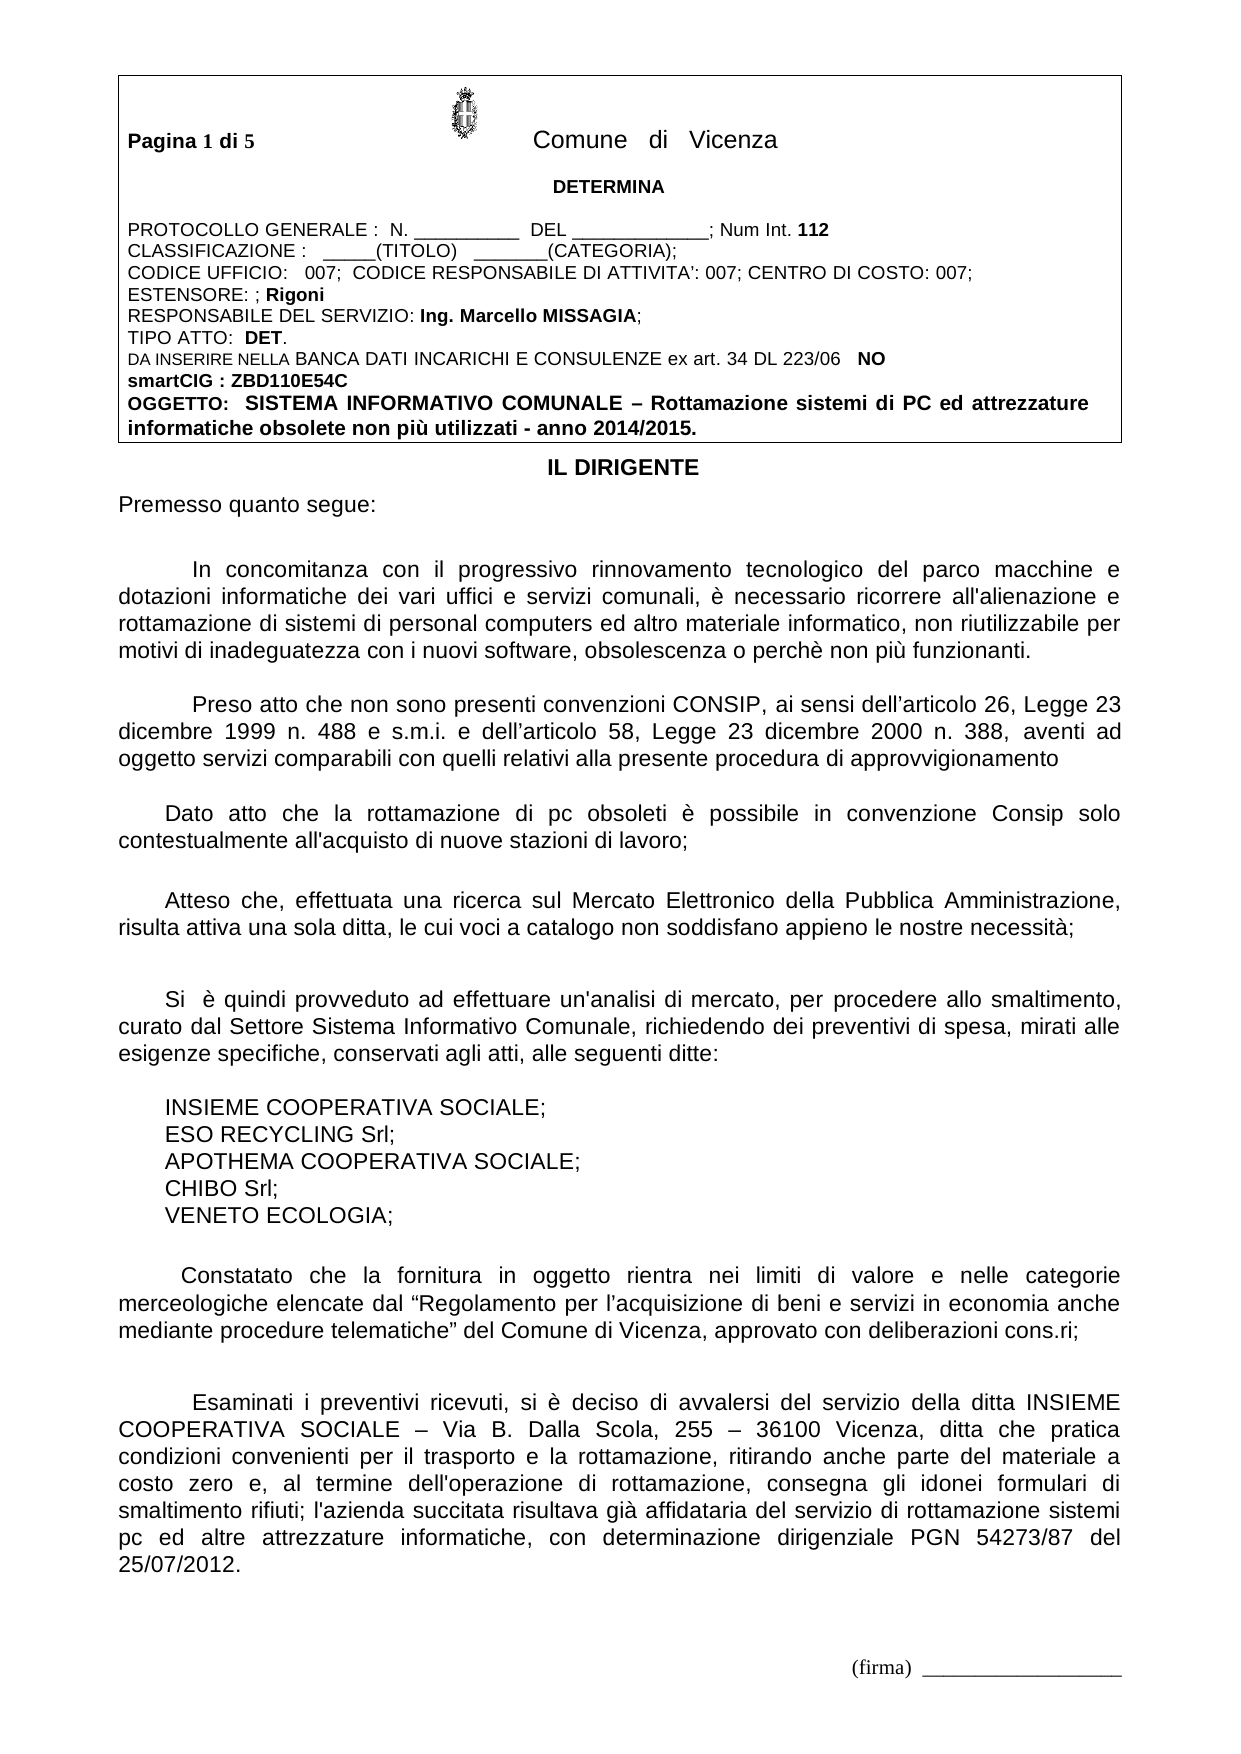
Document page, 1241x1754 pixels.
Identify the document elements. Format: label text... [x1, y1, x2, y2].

text CHIBO Srl; [118, 1175, 1122, 1202]
text ESO RECYCLING Srl; [118, 1121, 1122, 1148]
text Premesso quanto segue: [118, 480, 1122, 518]
text Constatato che la fornitura in oggetto rientra nei limiti di valore e nelle categorie merceologiche elencate dal “Regolamento per l’acquisizione di beni e servizi in economia anche mediante procedure telematiche” del Comune di Vicenza, approvato con deliberazioni cons.ri; [118, 1262, 1122, 1343]
text Esaminati i preventivi ricevuti, si è deciso di avvalersi del servizio della ditta INSIEME COOPERATIVA SOCIALE – Via B. Dalla Scola, 255 – 36100 Vicenza, ditta che pratica condizioni convenienti per il trasporto e la rottamazione, ritirando anche parte del materiale a costo zero e, al termine dell'operazione di rottamazione, consegna gli idonei formulari di smaltimento rifiuti; l'azienda succitata risultava già affidataria del servizio di rottamazione sistemi pc ed altre attrezzature informatiche, con determinazione dirigenziale PGN 54273/87 del 25/07/2012. [118, 1388, 1122, 1578]
text Preso atto che non sono presenti convenzioni CONSIP, ai sensi dell’articolo 26, Legge 23 dicembre 1999 n. 488 e s.m.i. e dell’articolo 58, Legge 23 dicembre 2000 n. 388, aventi ad oggetto servizi comparabili con quelli relativi alla presente procedura di approvvigionamento [118, 691, 1122, 772]
text Atteso che, effettuata una ricerca sul Mercato Elettronico della Pubblica Amministrazione, risulta attiva una sola ditta, le cui voci a catalogo non soddisfano appieno le nostre necessità; [118, 886, 1122, 940]
text VENETO ECOLOGIA; [118, 1202, 1122, 1229]
text INSIEME COOPERATIVA SOCIALE; [118, 1093, 1122, 1121]
text APOTHEMA COOPERATIVA SOCIALE; [118, 1148, 1122, 1175]
text Dato atto che la rottamazione di pc obsoleti è possibile in convenzione Consip solo contestualmente all'acquisto di nuove stazioni di lavoro; [118, 799, 1122, 853]
text IL DIRIGENTE [118, 443, 1122, 480]
text In concomitanza con il progressivo rinnovamento tecnologico del parco macchine e dotazioni informatiche dei vari uffici e servizi comunali, è necessario ricorrere all'alienazione e rottamazione di sistemi di personal computers ed altro materiale informatico, non riutilizzabile per motivi di inadeguatezza con i nuovi software, obsolescenza o perchè non più funzionanti. [118, 555, 1122, 663]
text Si è quindi provveduto ad effettuare un'analisi di mercato, per procedere allo smaltimento, curato dal Settore Sistema Informativo Comunale, richiedendo dei preventivi di spesa, mirati alle esigenze specifiche, conservati agli atti, alle seguenti ditte: [118, 985, 1122, 1066]
